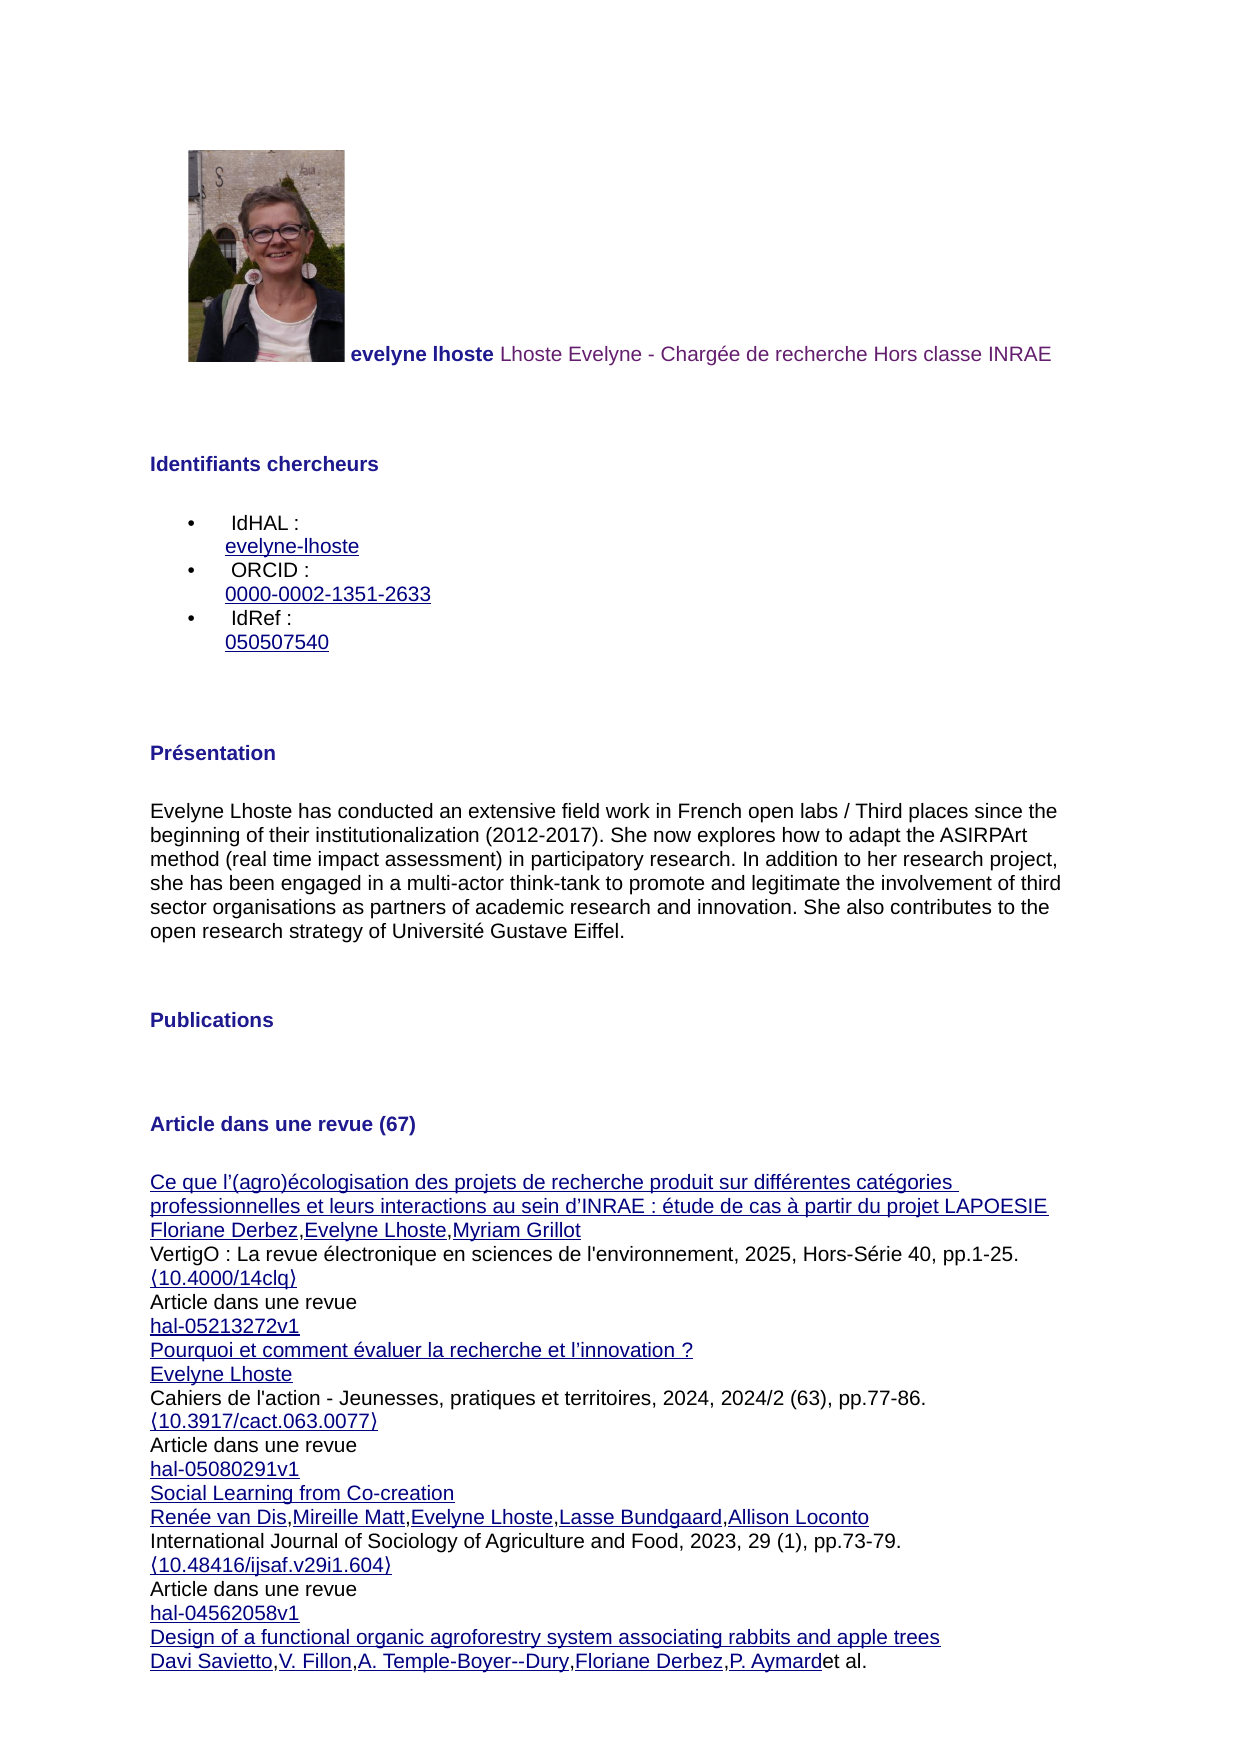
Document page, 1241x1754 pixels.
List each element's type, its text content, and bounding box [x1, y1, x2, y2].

table_cell Pourquoi et comment évaluer la recherche et l’innovation ? Evelyne Lhoste Cahiers de l'action - Jeunesses, pratiques et territoires, 2024, 2024/2 (63), pp.77-86. ⟨10.3917/cact.063.0077⟩ Article dans une revue hal-05080291v1 [150, 1338, 1090, 1481]
subtitle Article dans une revue (67) [150, 1111, 1090, 1135]
subtitle evelyne lhoste Lhoste Evelyne - Chargée de recherche Hors classe INRAE [150, 150, 1090, 366]
text Evelyne Lhoste has conducted an extensive field work in French open labs / Third places since the beginning of their institutionalization (2012-2017). She now explores how to adapt the ASIRPArt method (real time impact assessment) in participatory research. In addition to her research project, she has been engaged in a multi-actor think-tank to promote and legitimate the involvement of third sector organisations as partners of academic research and innovation. She also contributes to the open research strategy of Université Gustave Eiffel. [150, 799, 1090, 943]
list evelyne-lhoste [187, 534, 1090, 558]
subtitle Présentation [150, 741, 1090, 764]
list 0000-0002-1351-2633 [187, 582, 1090, 606]
picture [188, 150, 345, 362]
list IdRef : [187, 606, 1090, 630]
table_cell Social Learning from Co-creation Renée van Dis,Mireille Matt,Evelyne Lhoste,Lasse Bundgaard,Allison Loconto International Journal of Sociology of Agriculture and Food, 2023, 29 (1), pp.73-79. ⟨10.48416/ijsaf.v29i1.604⟩ Article dans une revue hal-04562058v1 [150, 1481, 1090, 1625]
list IdHAL : [187, 510, 1090, 534]
subtitle Identifiants chercheurs [150, 452, 1090, 476]
table_header Ce que l’(agro)écologisation des projets de recherche produit sur différentes catégories professionnelles et leurs interactions au sein d’INRAE : étude de cas à partir du projet LAPOESIE Floriane Derbez,Evelyne Lhoste,Myriam Grillot VertigO : La revue électronique en sciences de l'environnement, 2025, Hors-Série 40, pp.1-25. ⟨10.4000/14clq⟩ Article dans une revue hal-05213272v1 [150, 1170, 1090, 1337]
subtitle Publications [150, 1008, 1090, 1032]
list ORCID : [187, 558, 1090, 582]
list 050507540 [187, 630, 1090, 654]
table_cell Design of a functional organic agroforestry system associating rabbits and apple trees Davi Savietto,V. Fillon,A. Temple-Boyer--Dury,Floriane Derbez,P. Aymardet al. [150, 1625, 1090, 1673]
